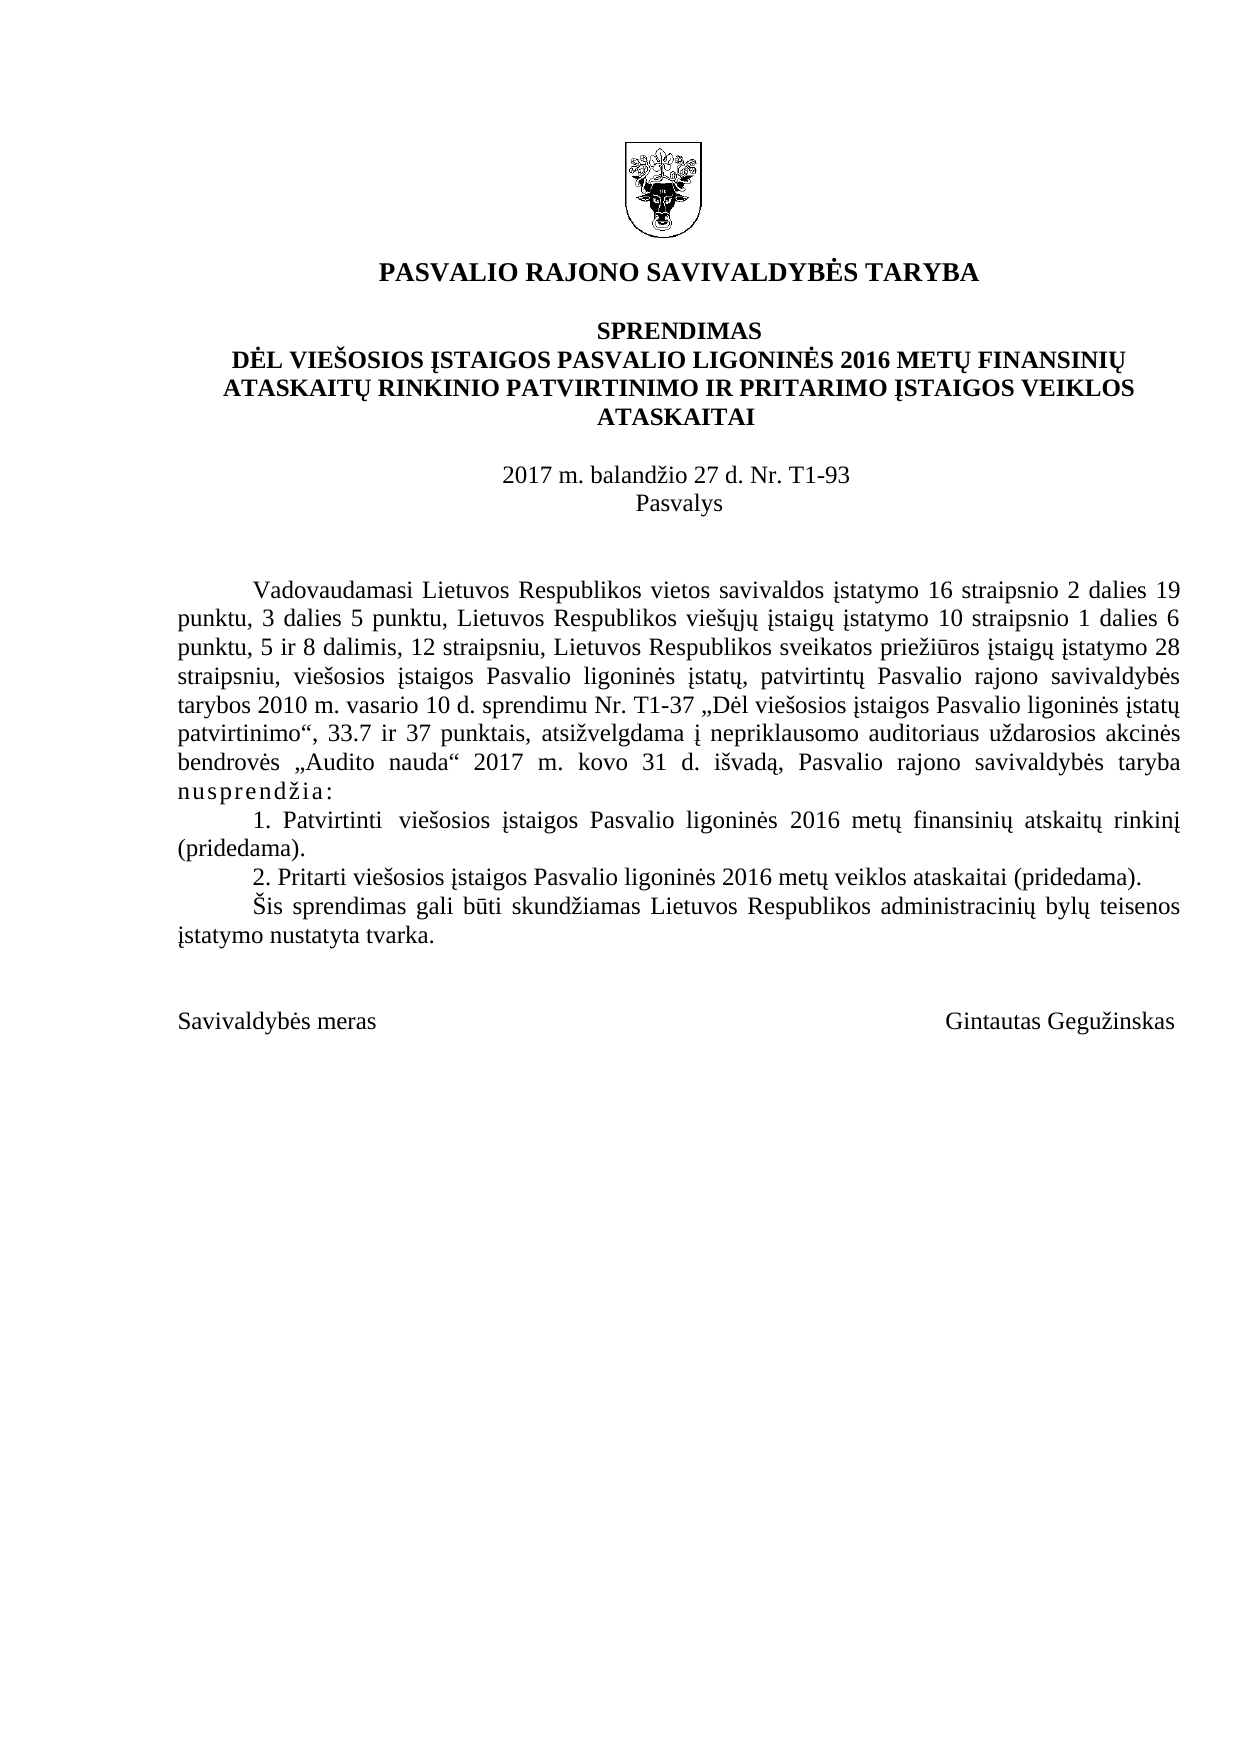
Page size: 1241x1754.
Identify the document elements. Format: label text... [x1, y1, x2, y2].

text Savivaldybės meras Gintautas Gegužinskas [177, 1006, 1181, 1035]
text 2017 m. balandžio 27 d. Nr. T1-93 [177, 460, 1181, 488]
text Vadovaudamasi Lietuvos Respublikos vietos savivaldos įstatymo 16 straipsnio 2 dalies 19 punktu, 3 dalies 5 punktu, Lietuvos Respublikos viešųjų įstaigų įstatymo 10 straipsnio 1 dalies 6 punktu, 5 ir 8 dalimis, 12 straipsniu, Lietuvos Respublikos sveikatos priežiūros įstaigų įstatymo 28 straipsniu, viešosios įstaigos Pasvalio ligoninės įstatų, patvirtintų Pasvalio rajono savivaldybės tarybos 2010 m. vasario 10 d. sprendimu Nr. T1-37 „Dėl viešosios įstaigos Pasvalio ligoninės įstatų patvirtinimo“, 33.7 ir 37 punktais, atsižvelgdama į nepriklausomo auditoriaus uždarosios akcinės bendrovės „Audito nauda“ 2017 m. kovo 31 d. išvadą, Pasvalio rajono savivaldybės taryba nusprendžia: [177, 575, 1181, 805]
text 2. Pritarti viešosios įstaigos Pasvalio ligoninės 2016 metų veiklos ataskaitai (pridedama). [177, 862, 1181, 891]
text Šis sprendimas gali būti skundžiamas Lietuvos Respublikos administracinių bylų teisenos įstatymo nustatyta tvarka. [177, 891, 1181, 948]
text 1. Patvirtinti viešosios įstaigos Pasvalio ligoninės 2016 metų finansinių atskaitų rinkinį (pridedama). [177, 805, 1181, 862]
text Pasvalio rajono savivaldybės taryba [177, 256, 1181, 287]
text Pasvalys [177, 488, 1181, 517]
text Sprendimas [177, 316, 1181, 345]
text Dėl VIEŠOSIOS ĮSTAIGOS PASVALIO LIGONINĖS 2016 METŲ FINANSINIŲ ATASKAITŲ RINKINIO PATVIRTINIMO IR PRITARIMO ĮSTAIGOS VEIKLOS ATASKAITAI [177, 345, 1181, 431]
